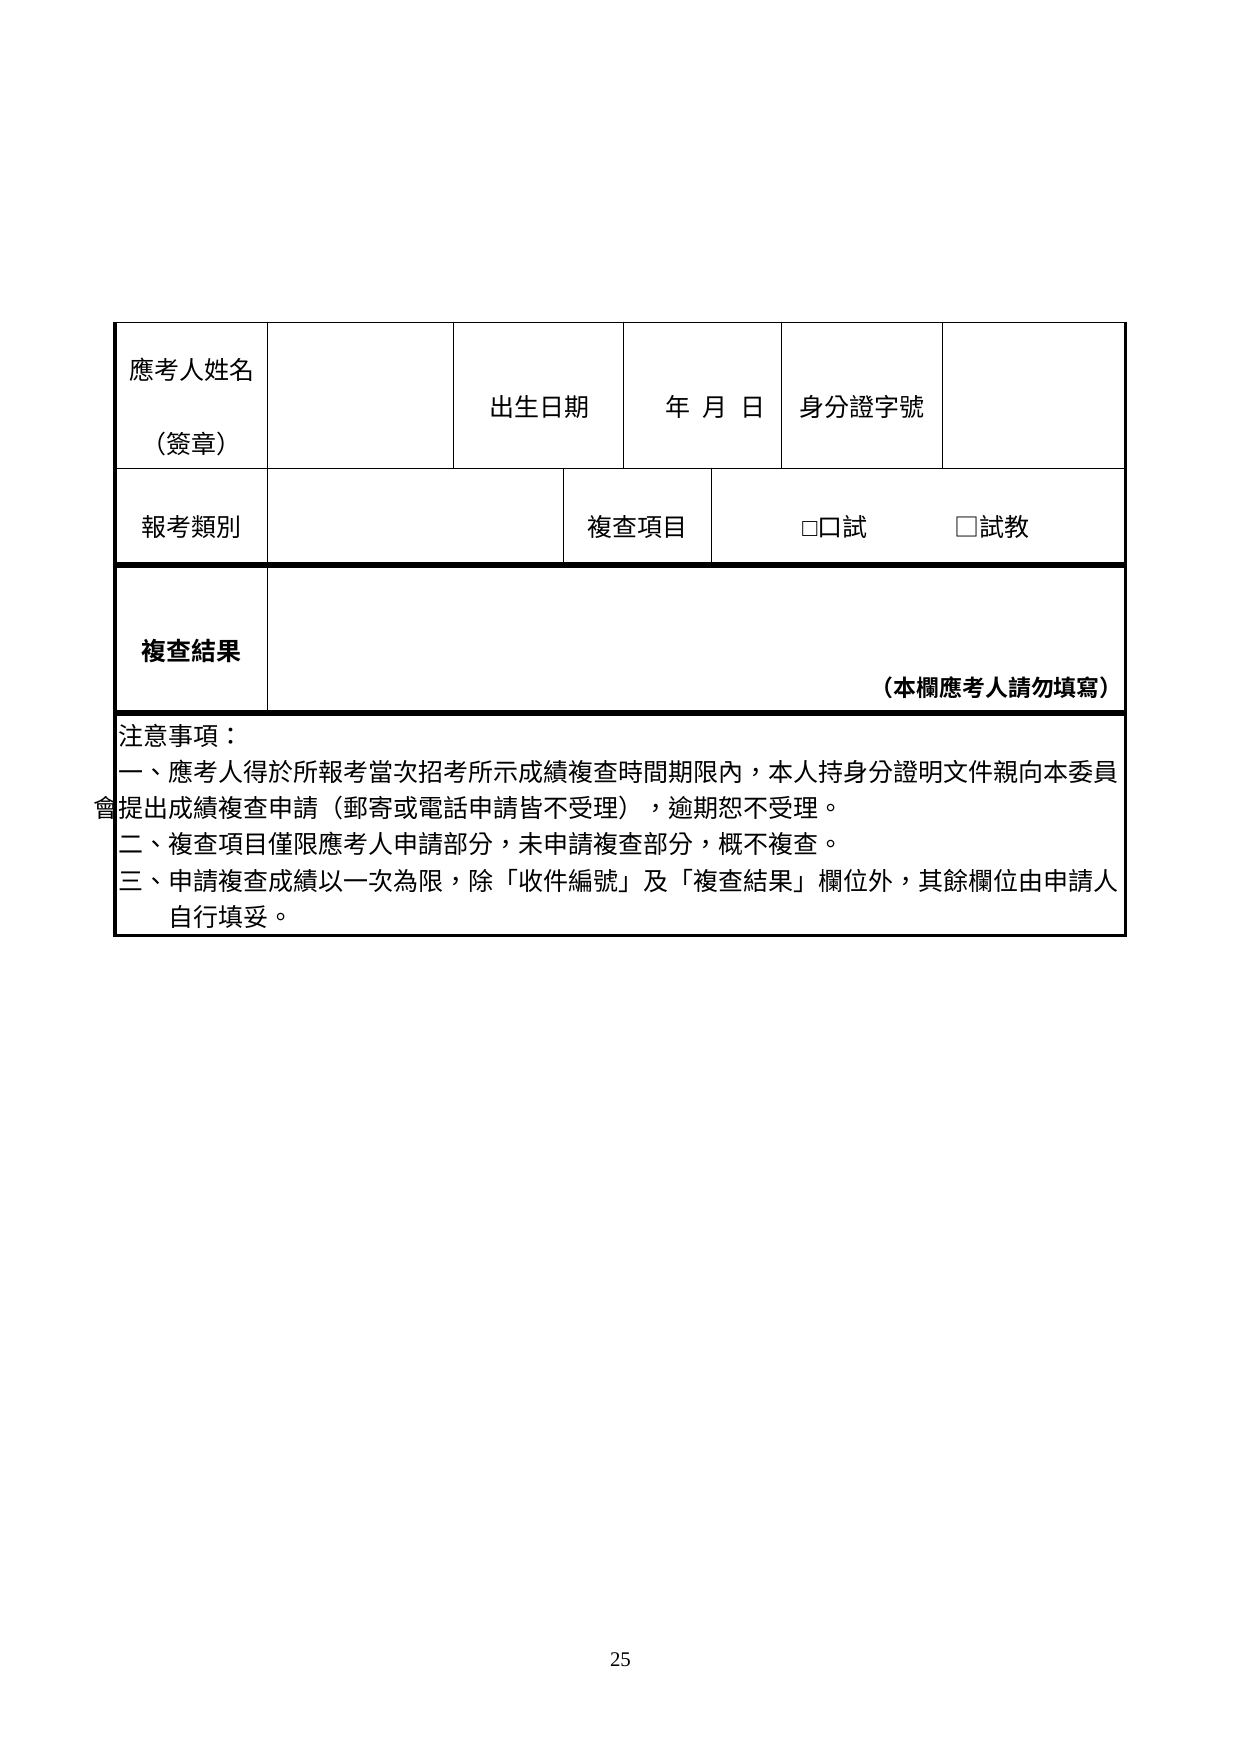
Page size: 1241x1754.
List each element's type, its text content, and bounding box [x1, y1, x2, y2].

table_cell 報考類別 [117, 469, 267, 562]
table_cell □口試 □試教 [712, 469, 1124, 562]
table_cell （本欄應考人請勿填寫） [268, 568, 1124, 710]
table_cell 年 月 日 [624, 323, 781, 468]
table_cell 出生日期 [454, 323, 623, 468]
table_cell 應考人姓名 （簽章） [117, 323, 267, 468]
table_cell 注意事項： 一、應考人得於所報考當次招考所示成績複查時間期限內，本人持身分證明文件親向本委員會提出成績複查申請（郵寄或電話申請皆不受理），逾期恕不受理。 二、複查項目僅限應考人申請部分，未申請複查部分，概不複查。 三、申請複查成績以一次為限，除「收件編號」及「複查結果」欄位外，其餘欄位由申請人自行填妥。 [117, 716, 1124, 934]
table_cell [943, 323, 1124, 468]
table_cell 身分證字號 [782, 323, 942, 468]
table_cell 複查結果 [117, 568, 267, 710]
table_cell 複查項目 [564, 469, 711, 562]
table_cell [268, 323, 453, 468]
table_cell [268, 469, 563, 562]
